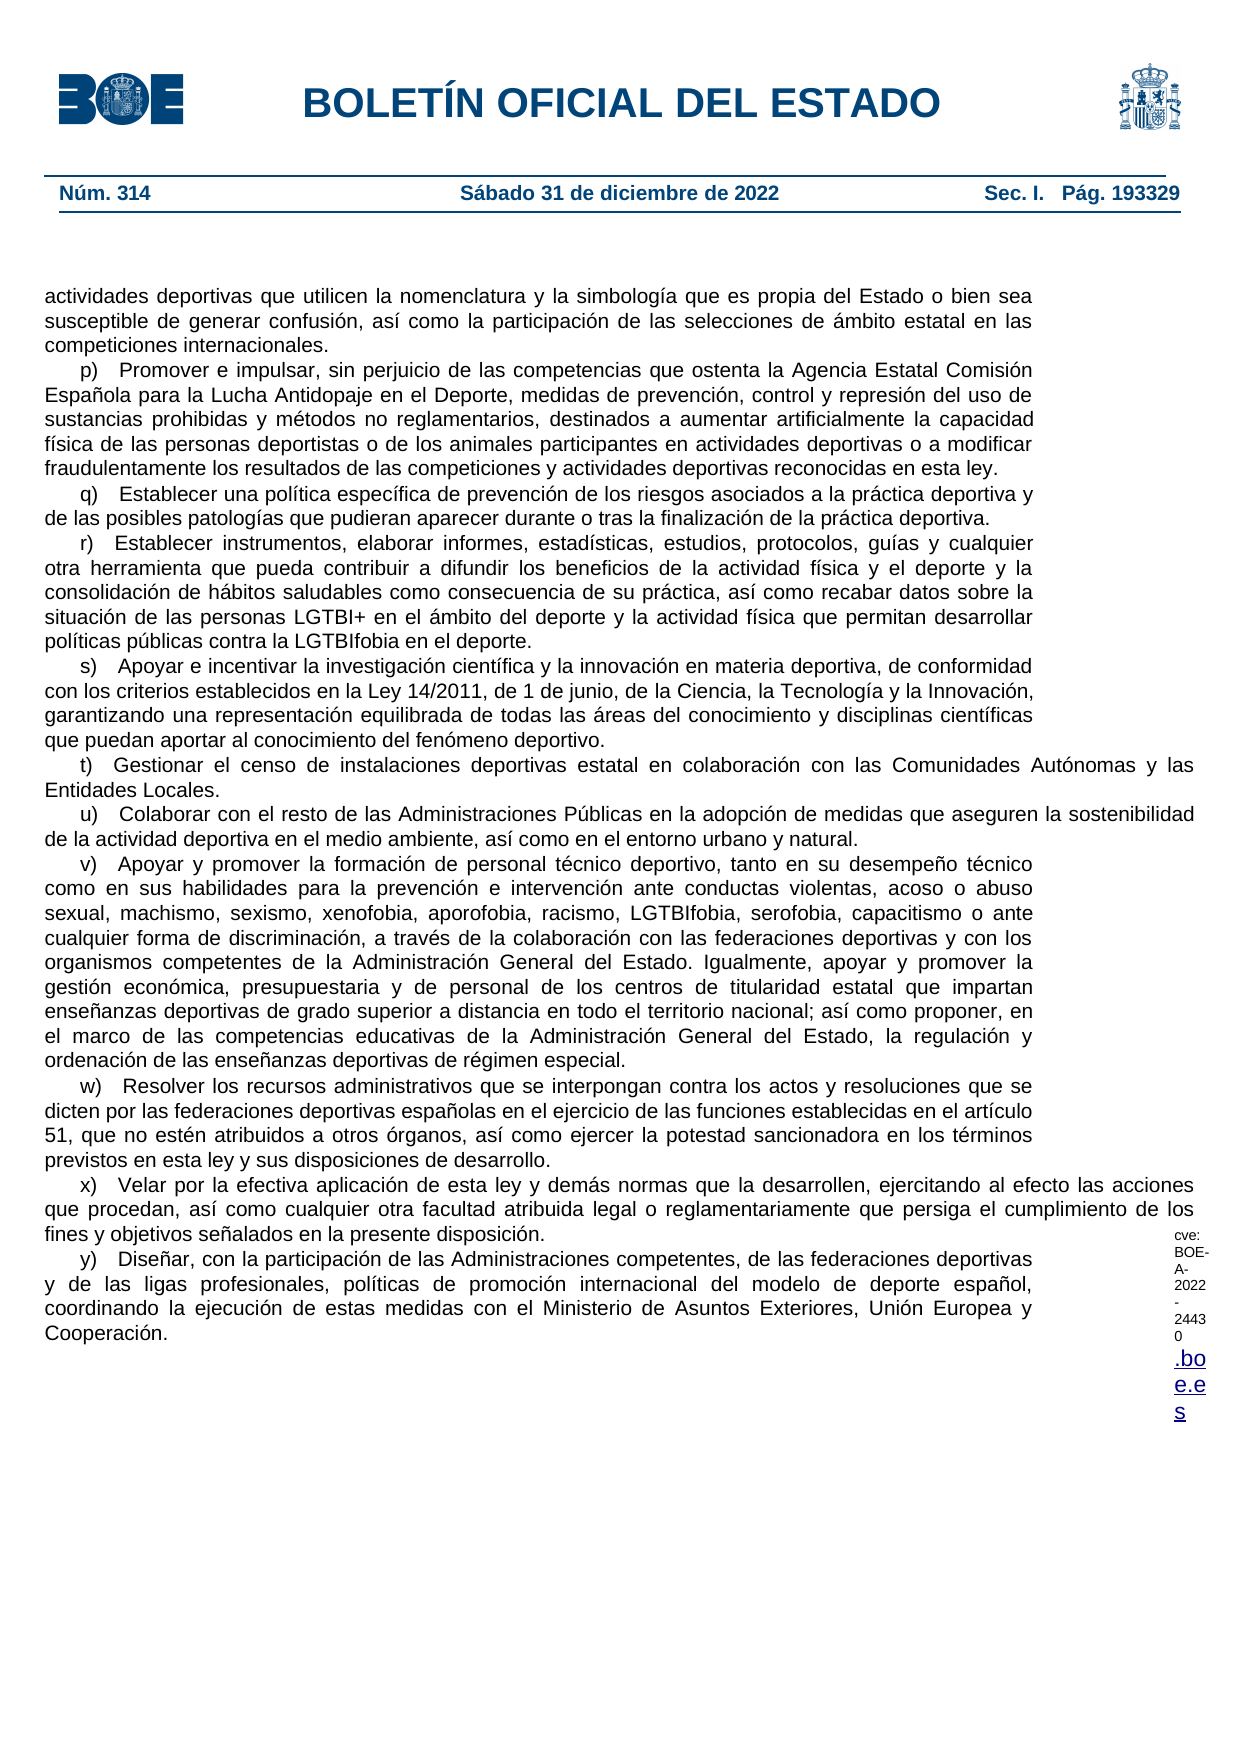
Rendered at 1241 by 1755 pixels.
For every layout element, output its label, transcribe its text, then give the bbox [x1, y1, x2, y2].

list Verificable en https://www.boe.es [1174, 1345, 1210, 1443]
list Promover e impulsar, sin perjuicio de las competencias que ostenta la Agencia Estatal Comisión Española para la Lucha Antidopaje en el Deporte, medidas de prevención, control y represión del uso de sustancias prohibidas y métodos no reglamentarios, destinados a aumentar artificialmente la capacidad física de las personas deportistas o de los animales participantes en actividades deportivas o a modificar fraudulentamente los resultados de las competiciones y actividades deportivas reconocidas en esta ley. [44, 358, 1034, 480]
subtitle Núm. 314 Sábado 31 de diciembre de 2022 Sec. I. Pág. 193329 [59, 181, 1196, 205]
list Establecer instrumentos, elaborar informes, estadísticas, estudios, protocolos, guías y cualquier otra herramienta que pueda contribuir a difundir los beneficios de la actividad física y el deporte y la consolidación de hábitos saludables como consecuencia de su práctica, así como recabar datos sobre la situación de las personas LGTBI+ en el ámbito del deporte y la actividad física que permitan desarrollar políticas públicas contra la LGTBIfobia en el deporte. [44, 531, 1034, 653]
list Apoyar y promover la formación de personal técnico deportivo, tanto en su desempeño técnico como en sus habilidades para la prevención e intervención ante conductas violentas, acoso o abuso sexual, machismo, sexismo, xenofobia, aporofobia, racismo, LGTBIfobia, serofobia, capacitismo o ante cualquier forma de discriminación, a través de la colaboración con las federaciones deportivas y con los organismos competentes de la Administración General del Estado. Igualmente, apoyar y promover la gestión económica, presupuestaria y de personal de los centros de titularidad estatal que impartan enseñanzas deportivas de grado superior a distancia en todo el territorio nacional; así como proponer, en el marco de las competencias educativas de la Administración General del Estado, la regulación y ordenación de las enseñanzas deportivas de régimen especial. [44, 852, 1034, 1072]
list Resolver los recursos administrativos que se interpongan contra los actos y resoluciones que se dicten por las federaciones deportivas españolas en el ejercicio de las funciones establecidas en el artículo 51, que no estén atribuidos a otros órganos, así como ejercer la potestad sancionadora en los términos previstos en esta ley y sus disposiciones de desarrollo. [44, 1074, 1034, 1172]
list Apoyar e incentivar la investigación científica y la innovación en materia deportiva, de conformidad con los criterios establecidos en la Ley 14/2011, de 1 de junio, de la Ciencia, la Tecnología y la Innovación, garantizando una representación equilibrada de todas las áreas del conocimiento y disciplinas científicas que puedan aportar al conocimiento del fenómeno deportivo. [44, 654, 1034, 752]
list Gestionar el censo de instalaciones deportivas estatal en colaboración con las Comunidades Autónomas y las Entidades Locales. [44, 753, 1196, 801]
list Velar por la efectiva aplicación de esta ley y demás normas que la desarrollen, ejercitando al efecto las acciones que procedan, así como cualquier otra facultad atribuida legal o reglamentariamente que persiga el cumplimiento de los fines y objetivos señalados en la presente disposición. [44, 1173, 1210, 1443]
list cve: BOE-A-2022-24430 [1174, 1227, 1210, 1344]
list Establecer una política específica de prevención de los riesgos asociados a la práctica deportiva y de las posibles patologías que pudieran aparecer durante o tras la finalización de la práctica deportiva. [44, 481, 1034, 530]
text actividades deportivas que utilicen la nomenclatura y la simbología que es propia del Estado o bien sea susceptible de generar confusión, así como la participación de las selecciones de ámbito estatal en las competiciones internacionales. [44, 284, 1034, 357]
list Diseñar, con la participación de las Administraciones competentes, de las federaciones deportivas y de las ligas profesionales, políticas de promoción internacional del modelo de deporte español, coordinando la ejecución de estas medidas con el Ministerio de Asuntos Exteriores, Unión Europea y Cooperación. [44, 1247, 1034, 1344]
list Colaborar con el resto de las Administraciones Públicas en la adopción de medidas que aseguren la sostenibilidad de la actividad deportiva en el medio ambiente, así como en el entorno urbano y natural. [44, 802, 1196, 851]
